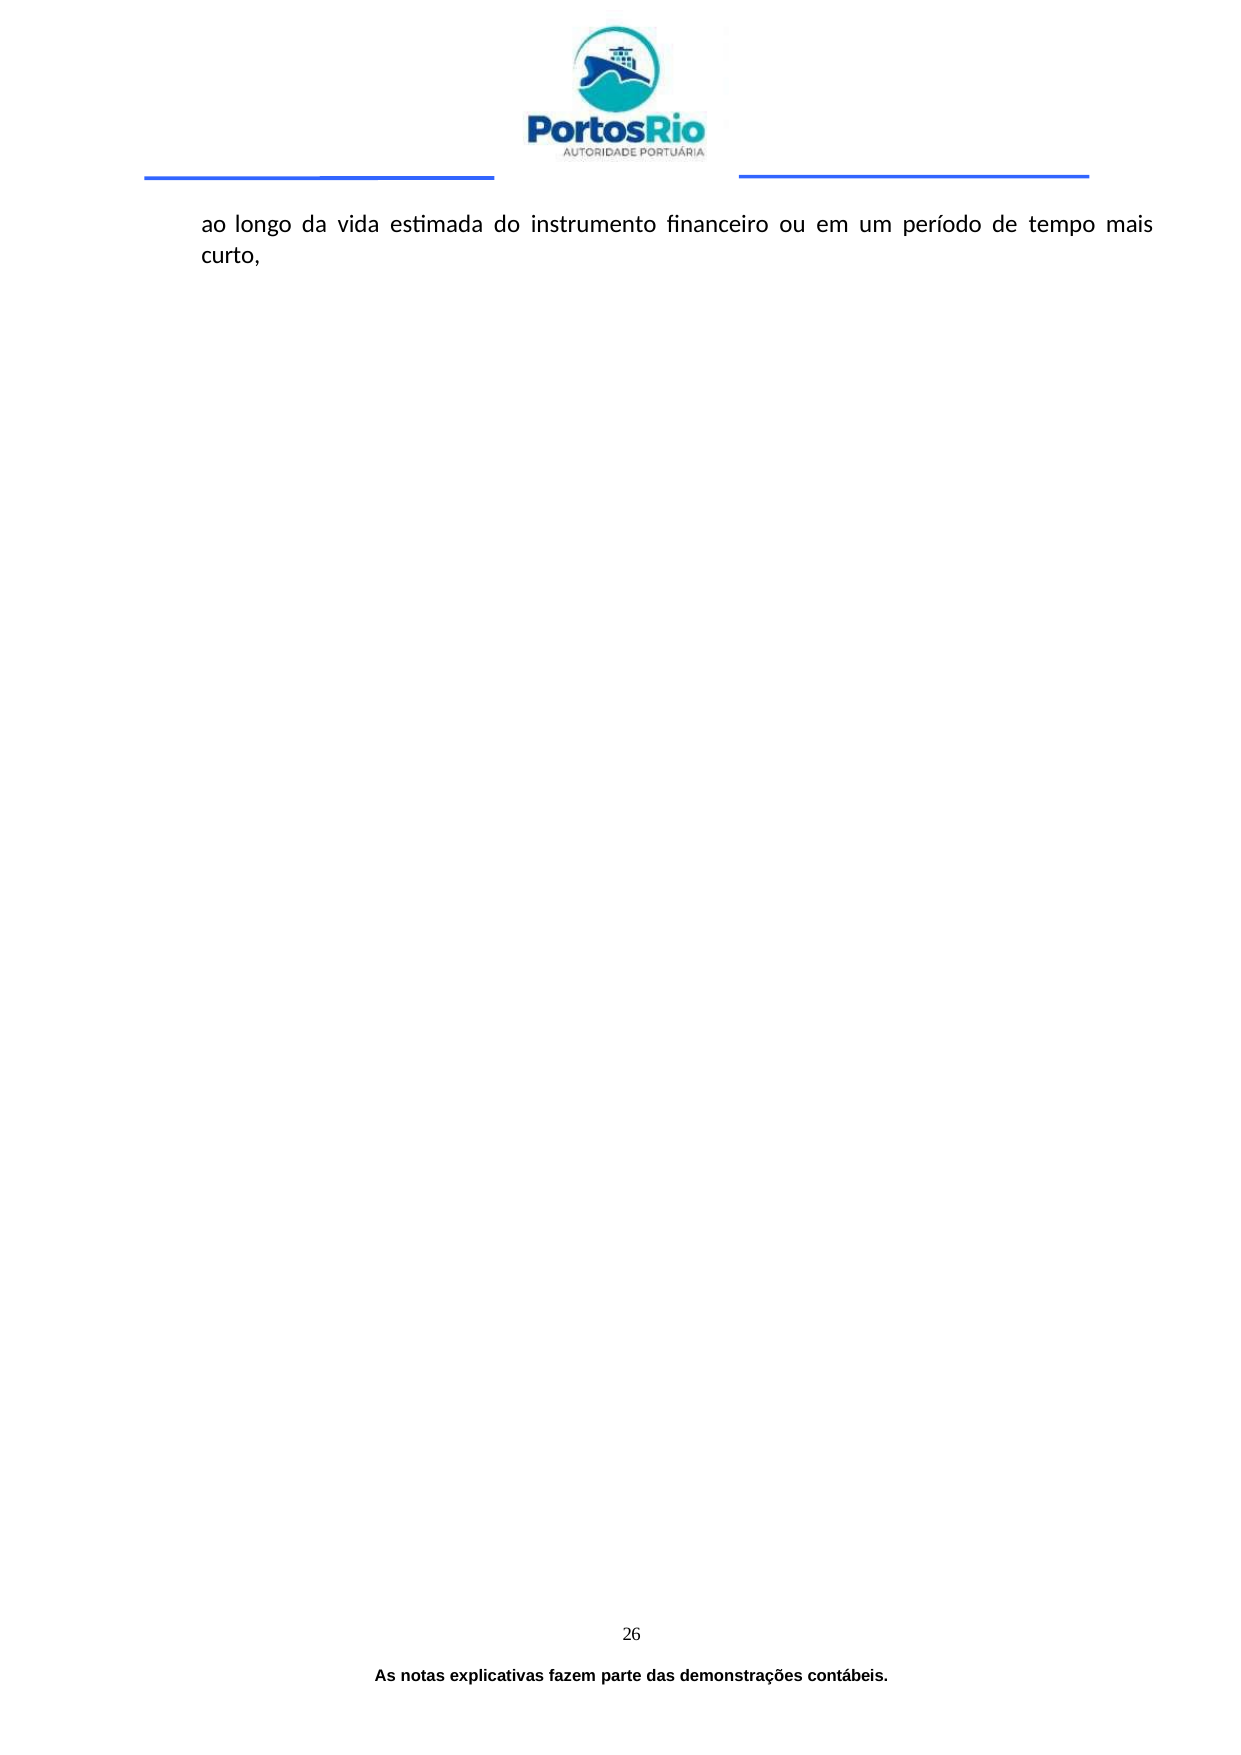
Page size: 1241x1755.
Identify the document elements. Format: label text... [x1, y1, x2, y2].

text ao longo da vida estimada do instrumento financeiro ou em um período de tempo mais curto, [201, 209, 1153, 270]
